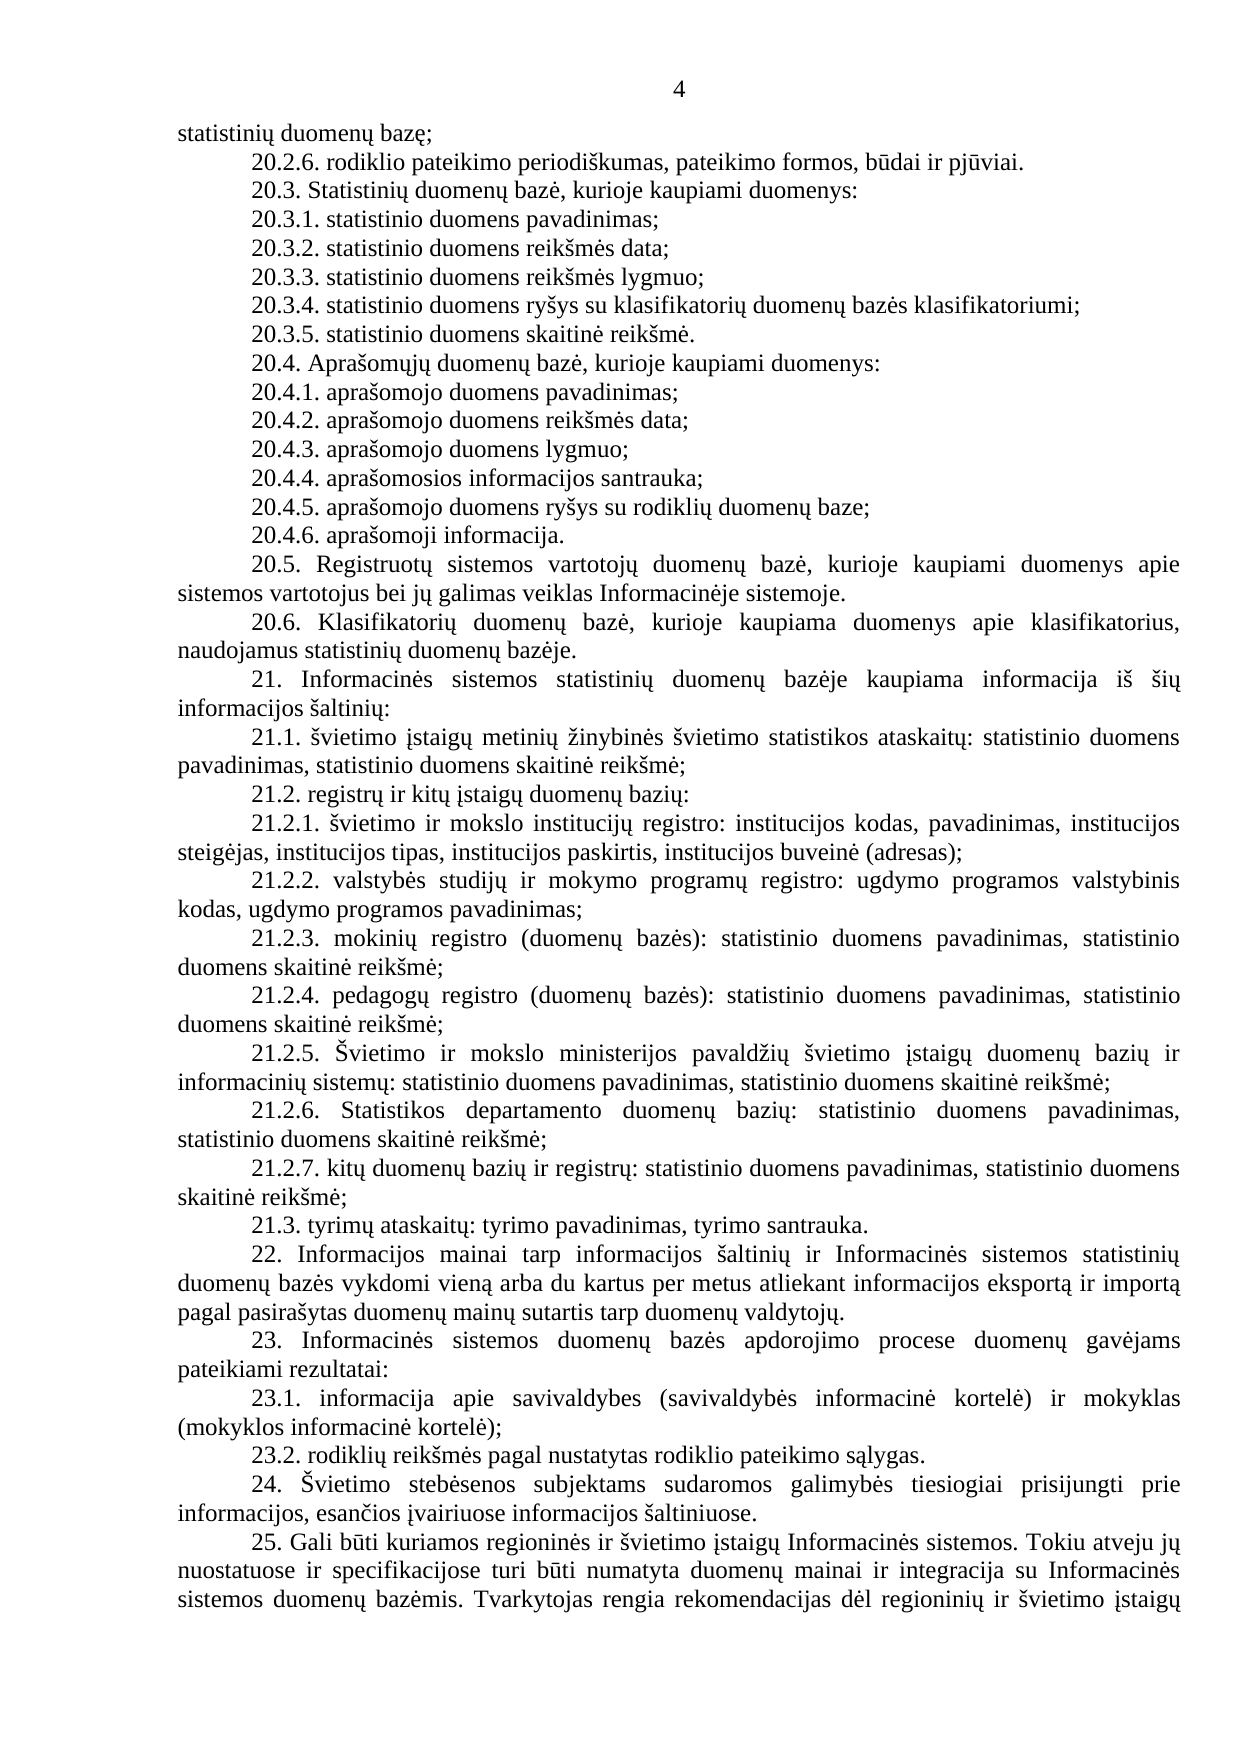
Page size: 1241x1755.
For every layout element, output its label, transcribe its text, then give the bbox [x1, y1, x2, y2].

text 21.2.1. švietimo ir mokslo institucijų registro: institucijos kodas, pavadinimas, institucijos steigėjas, institucijos tipas, institucijos paskirtis, institucijos buveinė (adresas); [177, 808, 1181, 866]
text 20.3.2. statistinio duomens reikšmės data; [177, 233, 1181, 262]
text 21.2.5. Švietimo ir mokslo ministerijos pavaldžių švietimo įstaigų duomenų bazių ir informacinių sistemų: statistinio duomens pavadinimas, statistinio duomens skaitinė reikšmė; [177, 1038, 1181, 1096]
text statistinių duomenų bazę; [177, 118, 1181, 147]
text 25. Gali būti kuriamos regioninės ir švietimo įstaigų Informacinės sistemos. Tokiu atveju jų nuostatuose ir specifikacijose turi būti numatyta duomenų mainai ir integracija su Informacinės sistemos duomenų bazėmis. Tvarkytojas rengia rekomendacijas dėl regioninių ir švietimo įstaigų [177, 1527, 1181, 1613]
text 21.3. tyrimų ataskaitų: tyrimo pavadinimas, tyrimo santrauka. [177, 1211, 1181, 1239]
text 20.4.3. aprašomojo duomens lygmuo; [177, 434, 1181, 463]
text 21.2.7. kitų duomenų bazių ir registrų: statistinio duomens pavadinimas, statistinio duomens skaitinė reikšmė; [177, 1153, 1181, 1211]
text 22. Informacijos mainai tarp informacijos šaltinių ir Informacinės sistemos statistinių duomenų bazės vykdomi vieną arba du kartus per metus atliekant informacijos eksportą ir importą pagal pasirašytas duomenų mainų sutartis tarp duomenų valdytojų. [177, 1239, 1181, 1326]
text 21.2.4. pedagogų registro (duomenų bazės): statistinio duomens pavadinimas, statistinio duomens skaitinė reikšmė; [177, 981, 1181, 1038]
text 20.3.3. statistinio duomens reikšmės lygmuo; [177, 262, 1181, 291]
text 20.3.1. statistinio duomens pavadinimas; [177, 204, 1181, 233]
text 20.6. Klasifikatorių duomenų bazė, kurioje kaupiama duomenys apie klasifikatorius, naudojamus statistinių duomenų bazėje. [177, 607, 1181, 664]
text 20.3. Statistinių duomenų bazė, kurioje kaupiami duomenys: [177, 176, 1181, 204]
text 24. Švietimo stebėsenos subjektams sudaromos galimybės tiesiogiai prisijungti prie informacijos, esančios įvairiuose informacijos šaltiniuose. [177, 1469, 1181, 1527]
text 20.4.5. aprašomojo duomens ryšys su rodiklių duomenų baze; [177, 492, 1181, 521]
text 20.2.6. rodiklio pateikimo periodiškumas, pateikimo formos, būdai ir pjūviai. [177, 147, 1181, 176]
text 23. Informacinės sistemos duomenų bazės apdorojimo procese duomenų gavėjams pateikiami rezultatai: [177, 1326, 1181, 1383]
text 21. Informacinės sistemos statistinių duomenų bazėje kaupiama informacija iš šių informacijos šaltinių: [177, 664, 1181, 722]
text 21.2.3. mokinių registro (duomenų bazės): statistinio duomens pavadinimas, statistinio duomens skaitinė reikšmė; [177, 923, 1181, 981]
text 20.3.5. statistinio duomens skaitinė reikšmė. [177, 319, 1181, 348]
text 23.1. informacija apie savivaldybes (savivaldybės informacinė kortelė) ir mokyklas (mokyklos informacinė kortelė); [177, 1383, 1181, 1441]
text 21.1. švietimo įstaigų metinių žinybinės švietimo statistikos ataskaitų: statistinio duomens pavadinimas, statistinio duomens skaitinė reikšmė; [177, 722, 1181, 779]
text 20.4.1. aprašomojo duomens pavadinimas; [177, 377, 1181, 406]
text 21.2.6. Statistikos departamento duomenų bazių: statistinio duomens pavadinimas, statistinio duomens skaitinė reikšmė; [177, 1096, 1181, 1153]
text 21.2. registrų ir kitų įstaigų duomenų bazių: [177, 779, 1181, 808]
text 20.4. Aprašomųjų duomenų bazė, kurioje kaupiami duomenys: [177, 348, 1181, 377]
text 20.5. Registruotų sistemos vartotojų duomenų bazė, kurioje kaupiami duomenys apie sistemos vartotojus bei jų galimas veiklas Informacinėje sistemoje. [177, 549, 1181, 607]
text 20.4.2. aprašomojo duomens reikšmės data; [177, 406, 1181, 434]
text 20.3.4. statistinio duomens ryšys su klasifikatorių duomenų bazės klasifikatoriumi; [177, 291, 1181, 319]
text 20.4.6. aprašomoji informacija. [177, 521, 1181, 549]
text 21.2.2. valstybės studijų ir mokymo programų registro: ugdymo programos valstybinis kodas, ugdymo programos pavadinimas; [177, 866, 1181, 923]
text 23.2. rodiklių reikšmės pagal nustatytas rodiklio pateikimo sąlygas. [177, 1441, 1181, 1469]
text 20.4.4. aprašomosios informacijos santrauka; [177, 463, 1181, 492]
